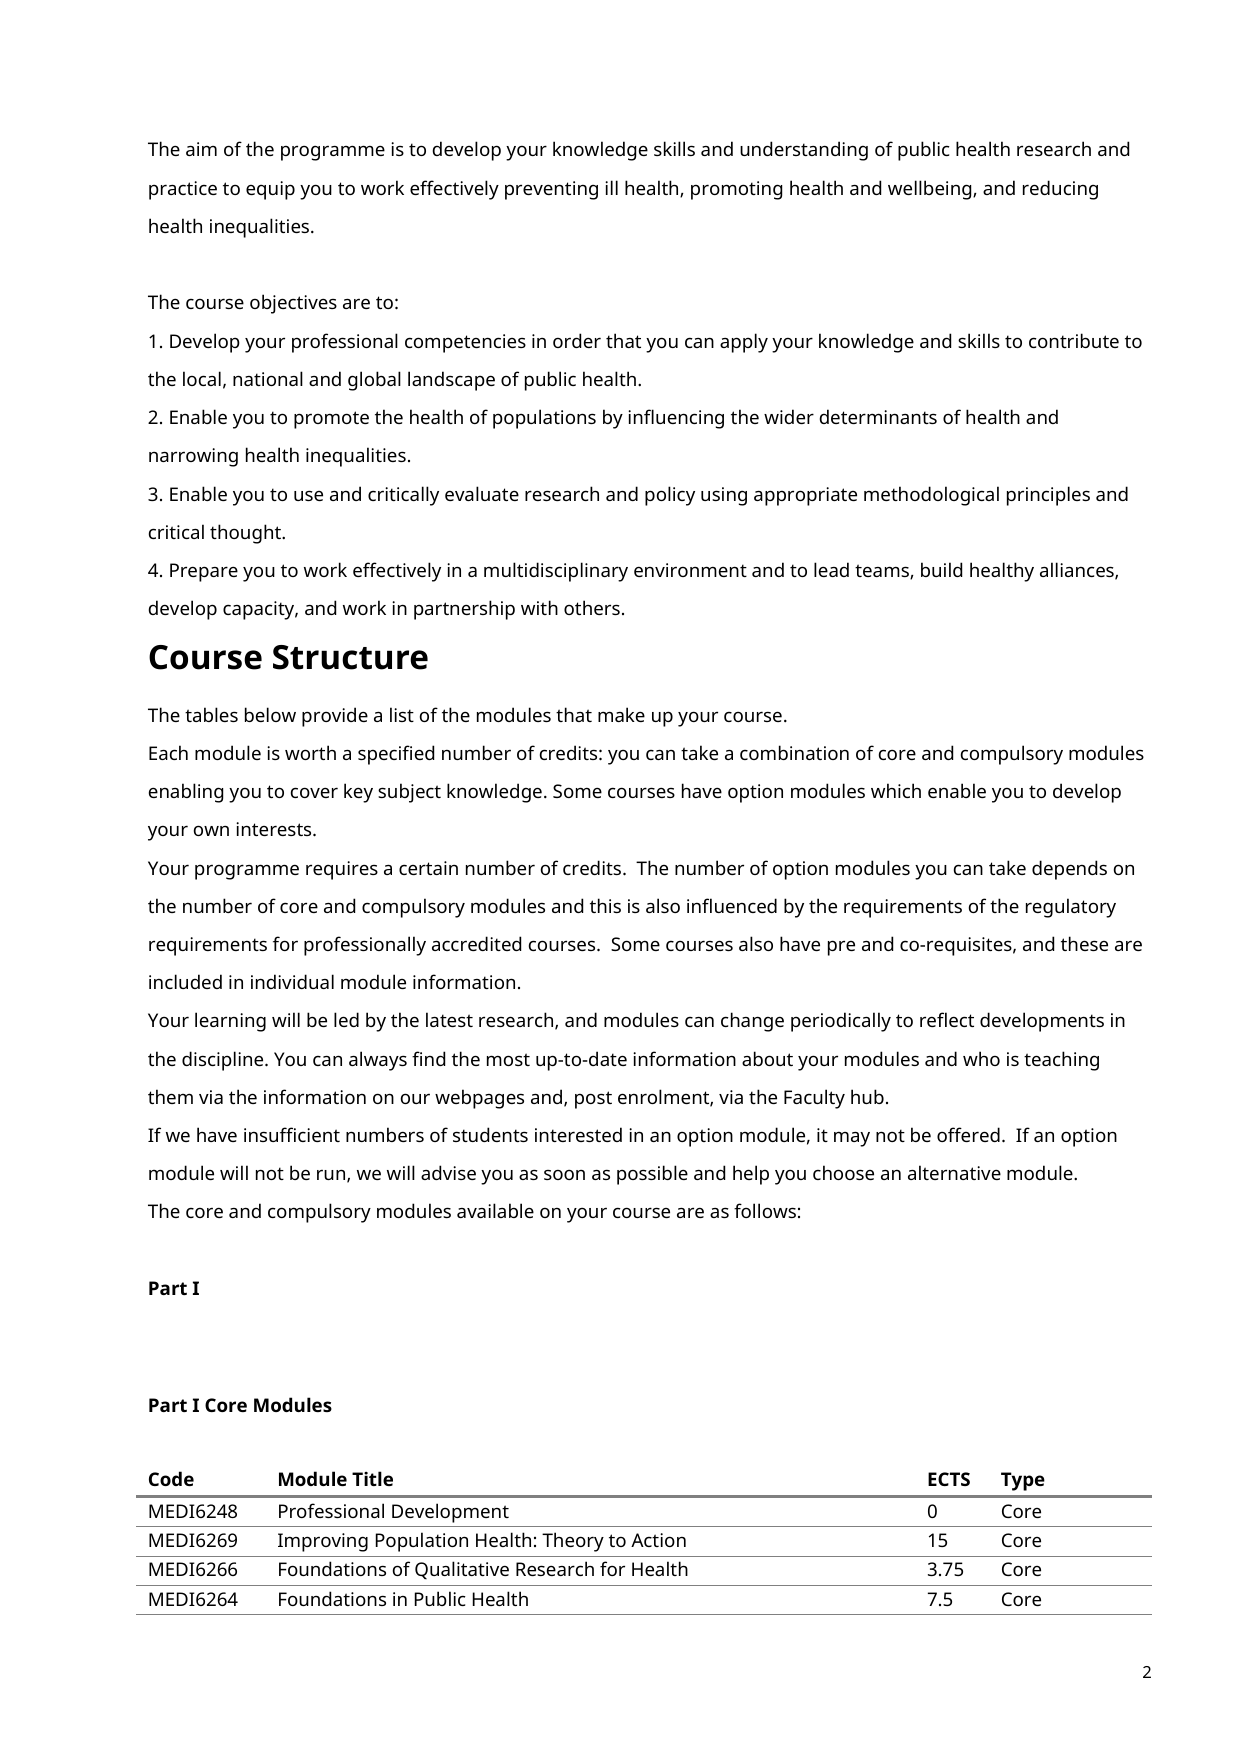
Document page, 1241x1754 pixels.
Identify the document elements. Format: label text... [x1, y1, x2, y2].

table_cell Core [989, 1557, 1152, 1585]
text Your learning will be led by the latest research, and modules can change periodically to reflect developments in the discipline. You can always find the most up-to-date information about your modules and who is teaching them via the information on our webpages and, post enrolment, via the Faculty hub. [148, 1008, 1152, 1110]
table_cell Type [989, 1467, 1152, 1495]
table_cell 15 [916, 1527, 989, 1556]
table_cell 0 [916, 1498, 989, 1526]
table_cell MEDI6266 [136, 1557, 266, 1585]
table_cell ECTS [916, 1467, 989, 1495]
text If we have insufficient numbers of students interested in an option module, it may not be offered. If an option module will not be run, we will advise you as soon as possible and help you choose an alternative module. [148, 1122, 1152, 1186]
table_cell MEDI6264 [136, 1586, 266, 1614]
table_cell Module Title [266, 1467, 916, 1495]
table_cell Core [989, 1586, 1152, 1614]
text The core and compulsory modules available on your course are as follows: [148, 1199, 1152, 1224]
text The aim of the programme is to develop your knowledge skills and understanding of public health research and practice to equip you to work effectively preventing ill health, promoting health and wellbeing, and reducing health inequalities. The course objectives are to: 1. Develop your professional competencies in order that you can apply your knowledge and skills to contribute to the local, national and global landscape of public health. 2. Enable you to promote the health of populations by influencing the wider determinants of health and narrowing health inequalities. 3. Enable you to use and critically evaluate research and policy using appropriate methodological principles and critical thought. 4. Prepare you to work effectively in a multidisciplinary environment and to lead teams, build healthy alliances, develop capacity, and work in partnership with others. [148, 137, 1152, 621]
subtitle Course Structure [148, 634, 1152, 679]
table_header Part I [136, 1237, 1152, 1354]
text The tables below provide a list of the modules that make up your course. [148, 702, 1152, 727]
table_cell MEDI6269 [136, 1527, 266, 1556]
table_cell Professional Development [266, 1498, 916, 1526]
table_cell Foundations in Public Health [266, 1586, 916, 1614]
table_cell Part I Core Modules [136, 1354, 1152, 1467]
table_cell 7.5 [916, 1586, 989, 1614]
text Your programme requires a certain number of credits. The number of option modules you can take depends on the number of core and compulsory modules and this is also influenced by the requirements of the regulatory requirements for professionally accredited courses. Some courses also have pre and co-requisites, and these are included in individual module information. [148, 855, 1152, 995]
table_cell Foundations of Qualitative Research for Health [266, 1557, 916, 1585]
table_cell Code [136, 1467, 266, 1495]
table_cell Improving Population Health: Theory to Action [266, 1527, 916, 1556]
table_cell Core [989, 1498, 1152, 1526]
table_cell Core [989, 1527, 1152, 1556]
table_cell 3.75 [916, 1557, 989, 1585]
text Each module is worth a specified number of credits: you can take a combination of core and compulsory modules enabling you to cover key subject knowledge. Some courses have option modules which enable you to develop your own interests. [148, 740, 1152, 842]
table_cell MEDI6248 [136, 1498, 266, 1526]
